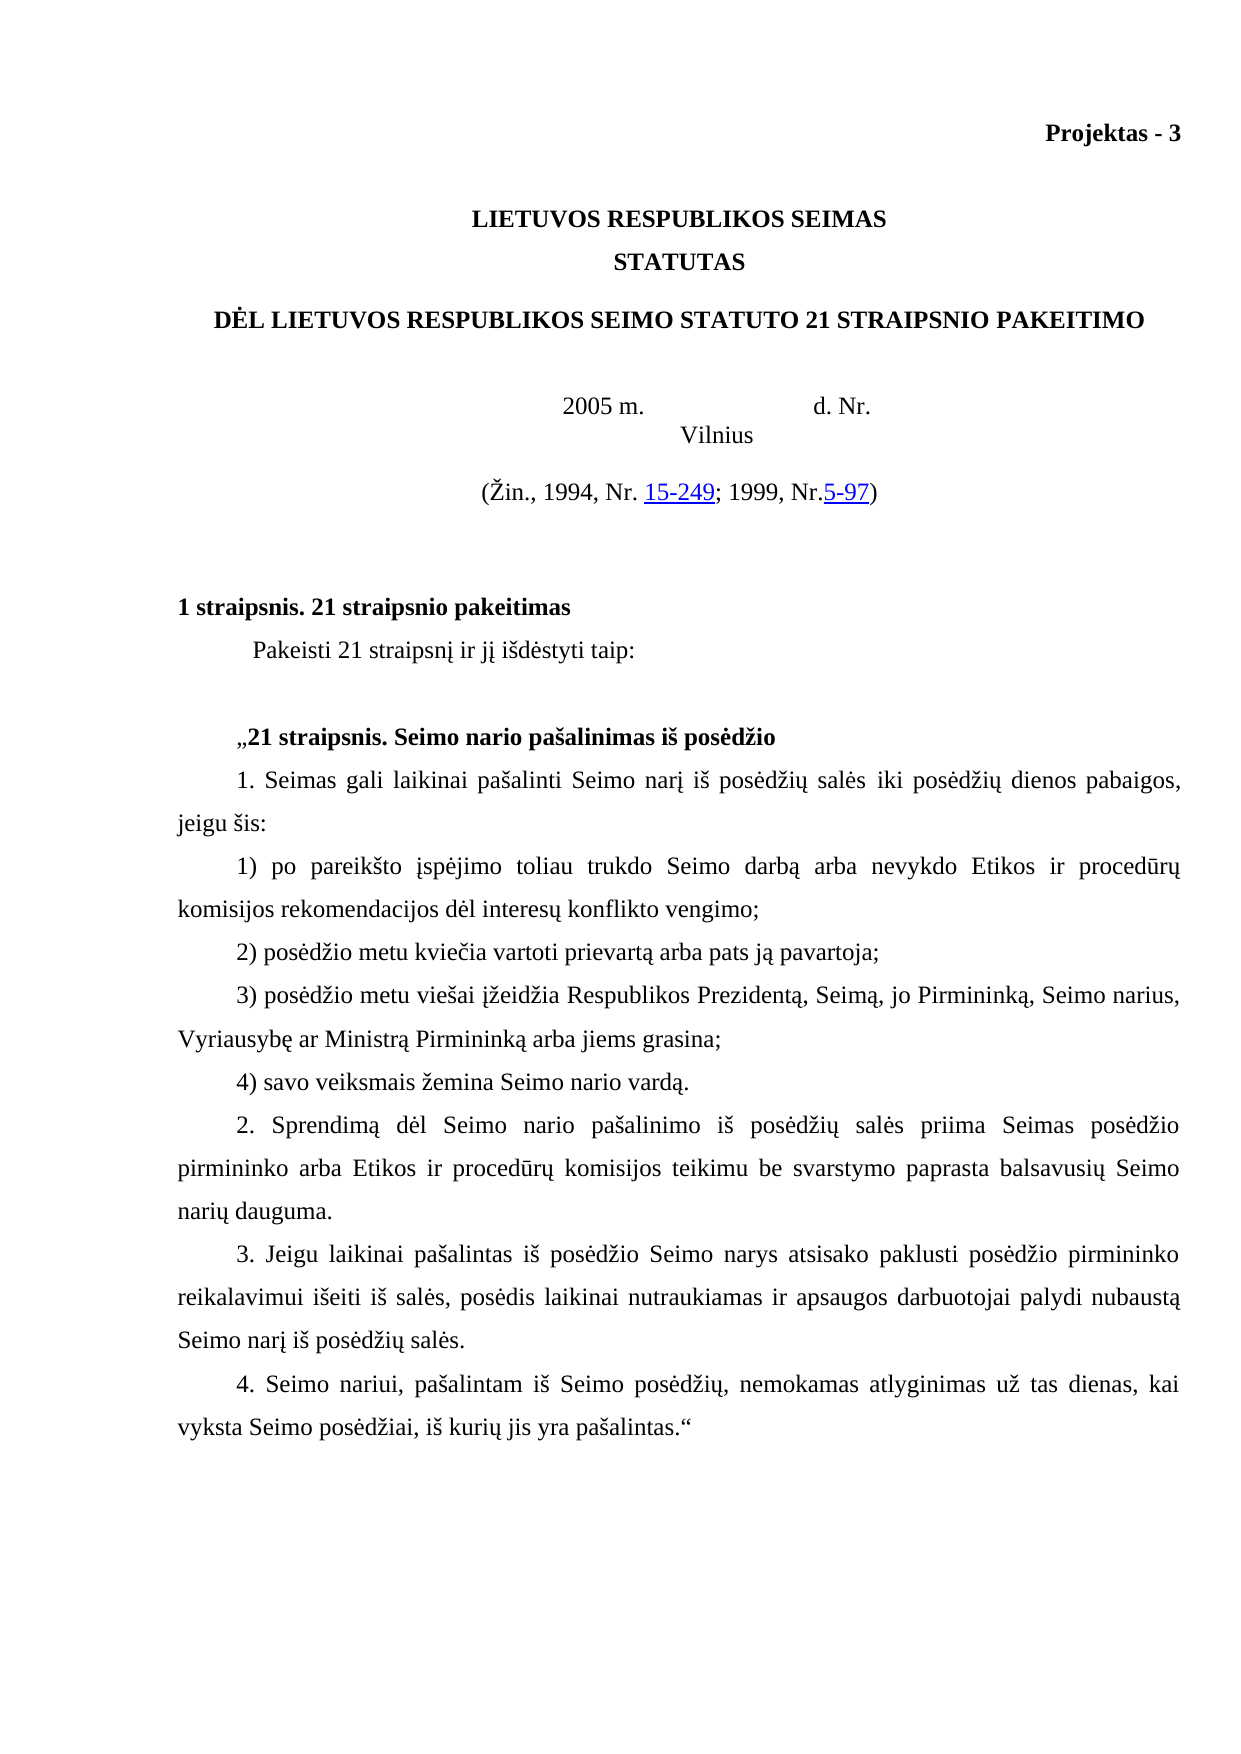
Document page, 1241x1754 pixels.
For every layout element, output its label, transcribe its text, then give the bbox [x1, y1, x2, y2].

text Vilnius [177, 420, 1181, 449]
text (Žin., 1994, Nr. 15-249; 1999, Nr.5-97) [177, 477, 1181, 506]
text 1. Seimas gali laikinai pašalinti Seimo narį iš posėdžių salės iki posėdžių dienos pabaigos, jeigu šis: [177, 765, 1181, 837]
text 2005 m. d. Nr. [177, 391, 1181, 420]
text 2) posėdžio metu kviečia vartoti prievartą arba pats ją pavartoja; [177, 937, 1181, 966]
text STATUTAS [177, 247, 1181, 276]
text „21 straipsnis. Seimo nario pašalinimas iš posėdžio [177, 722, 1181, 751]
text 1) po pareikšto įspėjimo toliau trukdo Seimo darbą arba nevykdo Etikos ir procedūrų komisijos rekomendacijos dėl interesų konflikto vengimo; [177, 851, 1181, 923]
text 4) savo veiksmais žemina Seimo nario vardą. [177, 1067, 1181, 1096]
text 2. Sprendimą dėl Seimo nario pašalinimo iš posėdžių salės priima Seimas posėdžio pirmininko arba Etikos ir procedūrų komisijos teikimu be svarstymo paprasta balsavusių Seimo narių dauguma. [177, 1110, 1181, 1225]
text LIETUVOS RESPUBLIKOS SEIMAS [177, 204, 1181, 233]
text 4. Seimo nariui, pašalintam iš Seimo posėdžių, nemokamas atlyginimas už tas dienas, kai vyksta Seimo posėdžiai, iš kurių jis yra pašalintas.“ [177, 1369, 1181, 1441]
text Pakeisti 21 straipsnį ir jį išdėstyti taip: [177, 636, 1181, 664]
text 1 straipsnis. 21 straipsnio pakeitimas [177, 592, 1181, 621]
text Projektas - 3 [177, 118, 1181, 147]
text 3) posėdžio metu viešai įžeidžia Respublikos Prezidentą, Seimą, jo Pirmininką, Seimo narius, Vyriausybę ar Ministrą Pirmininką arba jiems grasina; [177, 981, 1181, 1052]
text DĖL LIETUVOS RESPUBLIKOS SEIMO STATUTO 21 STRAIPSNIO pakeitimo [177, 305, 1181, 334]
text 3. Jeigu laikinai pašalintas iš posėdžio Seimo narys atsisako paklusti posėdžio pirmininko reikalavimui išeiti iš salės, posėdis laikinai nutraukiamas ir apsaugos darbuotojai palydi nubaustą Seimo narį iš posėdžių salės. [177, 1239, 1181, 1354]
